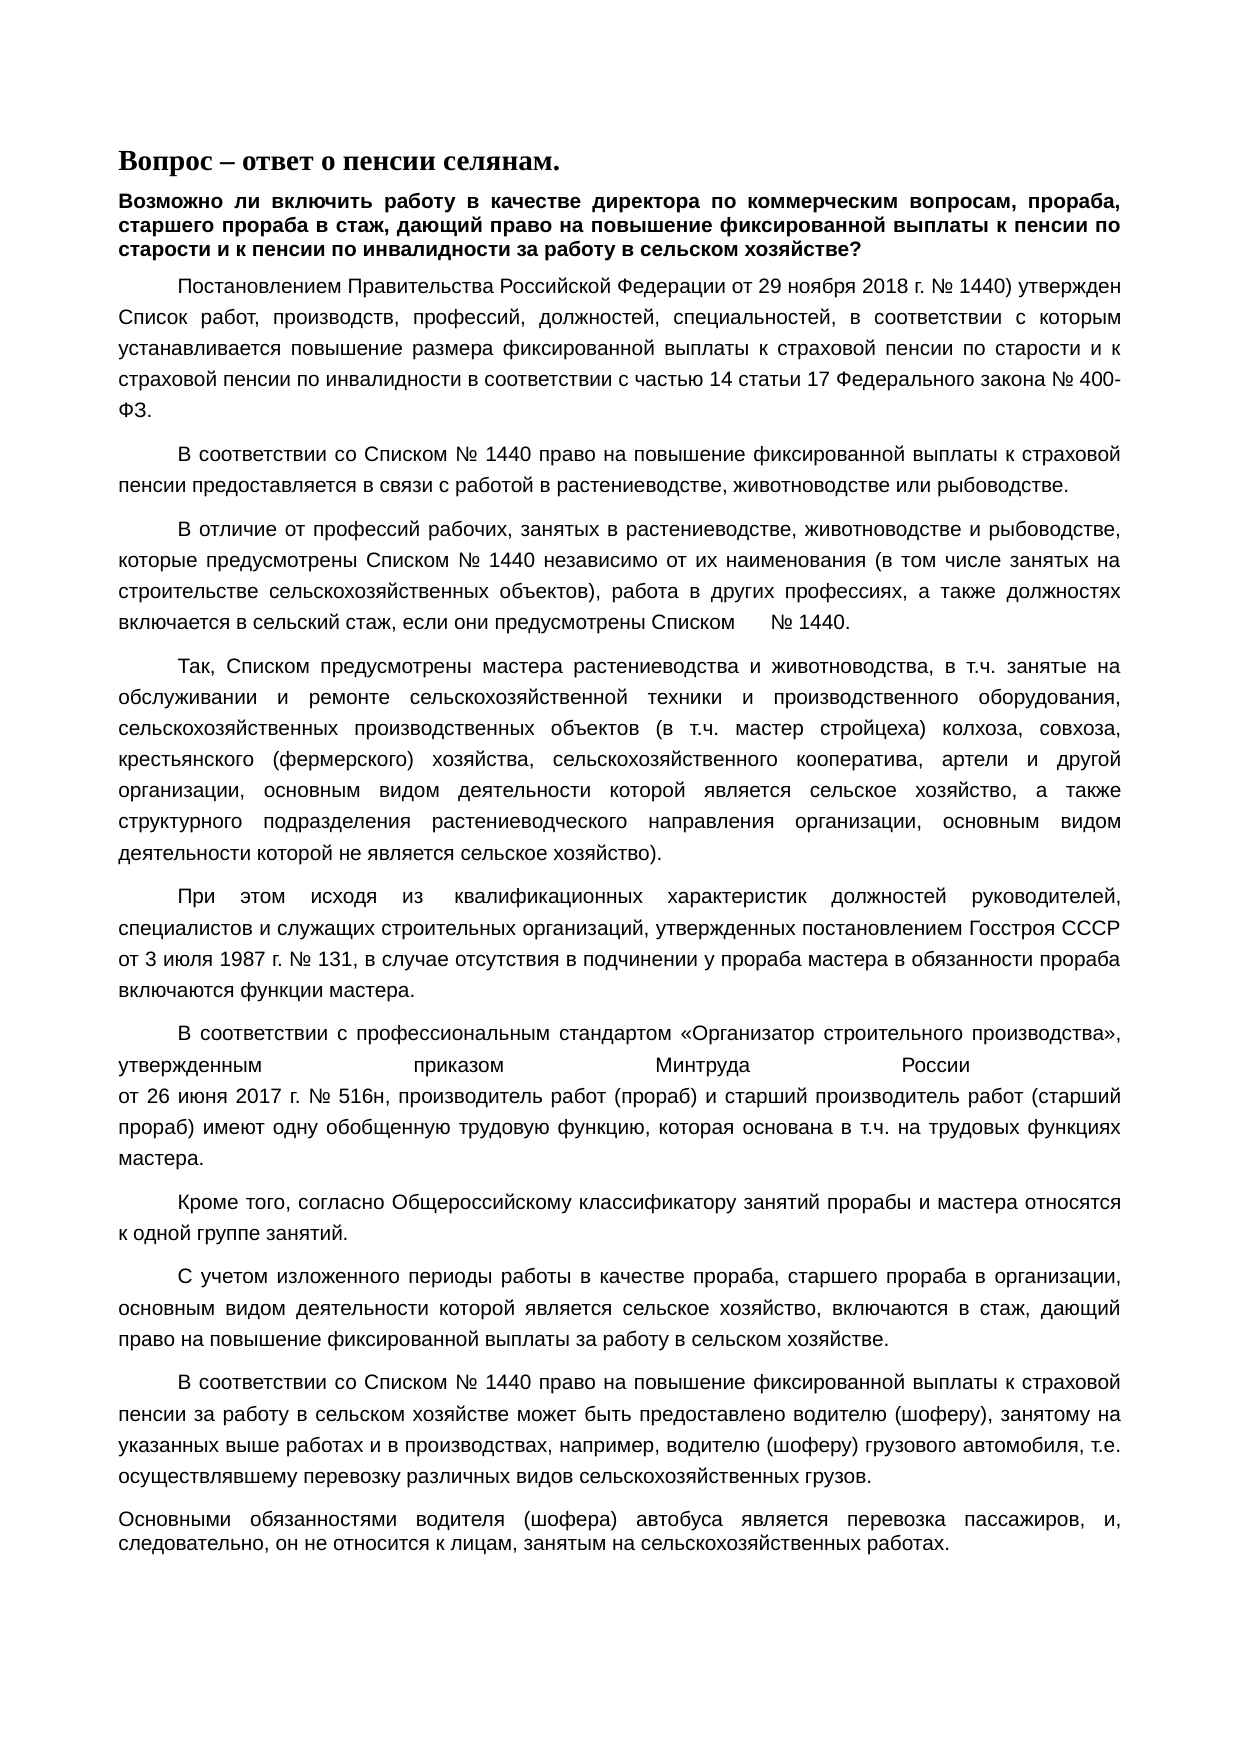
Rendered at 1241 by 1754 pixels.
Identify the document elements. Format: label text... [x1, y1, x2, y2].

text С учетом изложенного периоды работы в качестве прораба, старшего прораба в организации, основным видом деятельности которой является сельское хозяйство, включаются в стаж, дающий право на повышение фиксированной выплаты за работу в сельском хозяйстве. [118, 1264, 1122, 1351]
text В соответствии с профессиональным стандартом «Организатор строительного производства», утвержденным приказом Минтруда России от 26 июня 2017 г. № 516н, производитель работ (прораб) и старший производитель работ (старший прораб) имеют одну обобщенную трудовую функцию, которая основана в т.ч. на трудовых функциях мастера. [118, 1021, 1122, 1170]
text Так, Списком предусмотрены мастера растениеводства и животноводства, в т.ч. занятые на обслуживании и ремонте сельскохозяйственной техники и производственного оборудования, сельскохозяйственных производственных объектов (в т.ч. мастер стройцеха) колхоза, совхоза, крестьянского (фермерского) хозяйства, сельскохозяйственного кооператива, артели и другой организации, основным видом деятельности которой является сельское хозяйство, а также структурного подразделения растениеводческого направления организации, основным видом деятельности которой не является сельское хозяйство). [118, 654, 1122, 864]
text Кроме того, согласно Общероссийскому классификатору занятий прорабы и мастера относятся к одной группе занятий. [118, 1189, 1122, 1244]
text При этом исходя из квалификационных характеристик должностей руководителей, специалистов и служащих строительных организаций, утвержденных постановлением Госстроя СССР от 3 июля 1987 г. № 131, в случае отсутствия в подчинении у прораба мастера в обязанности прораба включаются функции мастера. [118, 884, 1122, 1002]
text В соответствии со Списком № 1440 право на повышение фиксированной выплаты к страховой пенсии предоставляется в связи с работой в растениеводстве, животноводстве или рыбоводстве. [118, 442, 1122, 497]
text В соответствии со Списком № 1440 право на повышение фиксированной выплаты к страховой пенсии за работу в сельском хозяйстве может быть предоставлено водителю (шоферу), занятому на указанных выше работах и в производствах, например, водителю (шоферу) грузового автомобиля, т.е. осуществлявшему перевозку различных видов сельскохозяйственных грузов. [118, 1370, 1122, 1488]
subtitle Вопрос – ответ о пенсии селянам. [118, 143, 1122, 177]
text Возможно ли включить работу в качестве директора по коммерческим вопросам, прораба, старшего прораба в стаж, дающий право на повышение фиксированной выплаты к пенсии по старости и к пенсии по инвалидности за работу в сельском хозяйстве? [118, 189, 1122, 261]
text Постановлением Правительства Российской Федерации от 29 ноября 2018 г. № 1440) утвержден Список работ, производств, профессий, должностей, специальностей, в соответствии с которым устанавливается повышение размера фиксированной выплаты к страховой пенсии по старости и к страховой пенсии по инвалидности в соответствии с частью 14 статьи 17 Федерального закона № 400-ФЗ. [118, 273, 1122, 422]
text В отличие от профессий рабочих, занятых в растениеводстве, животноводстве и рыбоводстве, которые предусмотрены Списком № 1440 независимо от их наименования (в том числе занятых на строительстве сельскохозяйственных объектов), работа в других профессиях, а также должностях включается в сельский стаж, если они предусмотрены Списком № 1440. [118, 517, 1122, 634]
text Основными обязанностями водителя (шофера) автобуса является перевозка пассажиров, и, следовательно, он не относится к лицам, занятым на сельскохозяйственных работах. [118, 1507, 1122, 1555]
